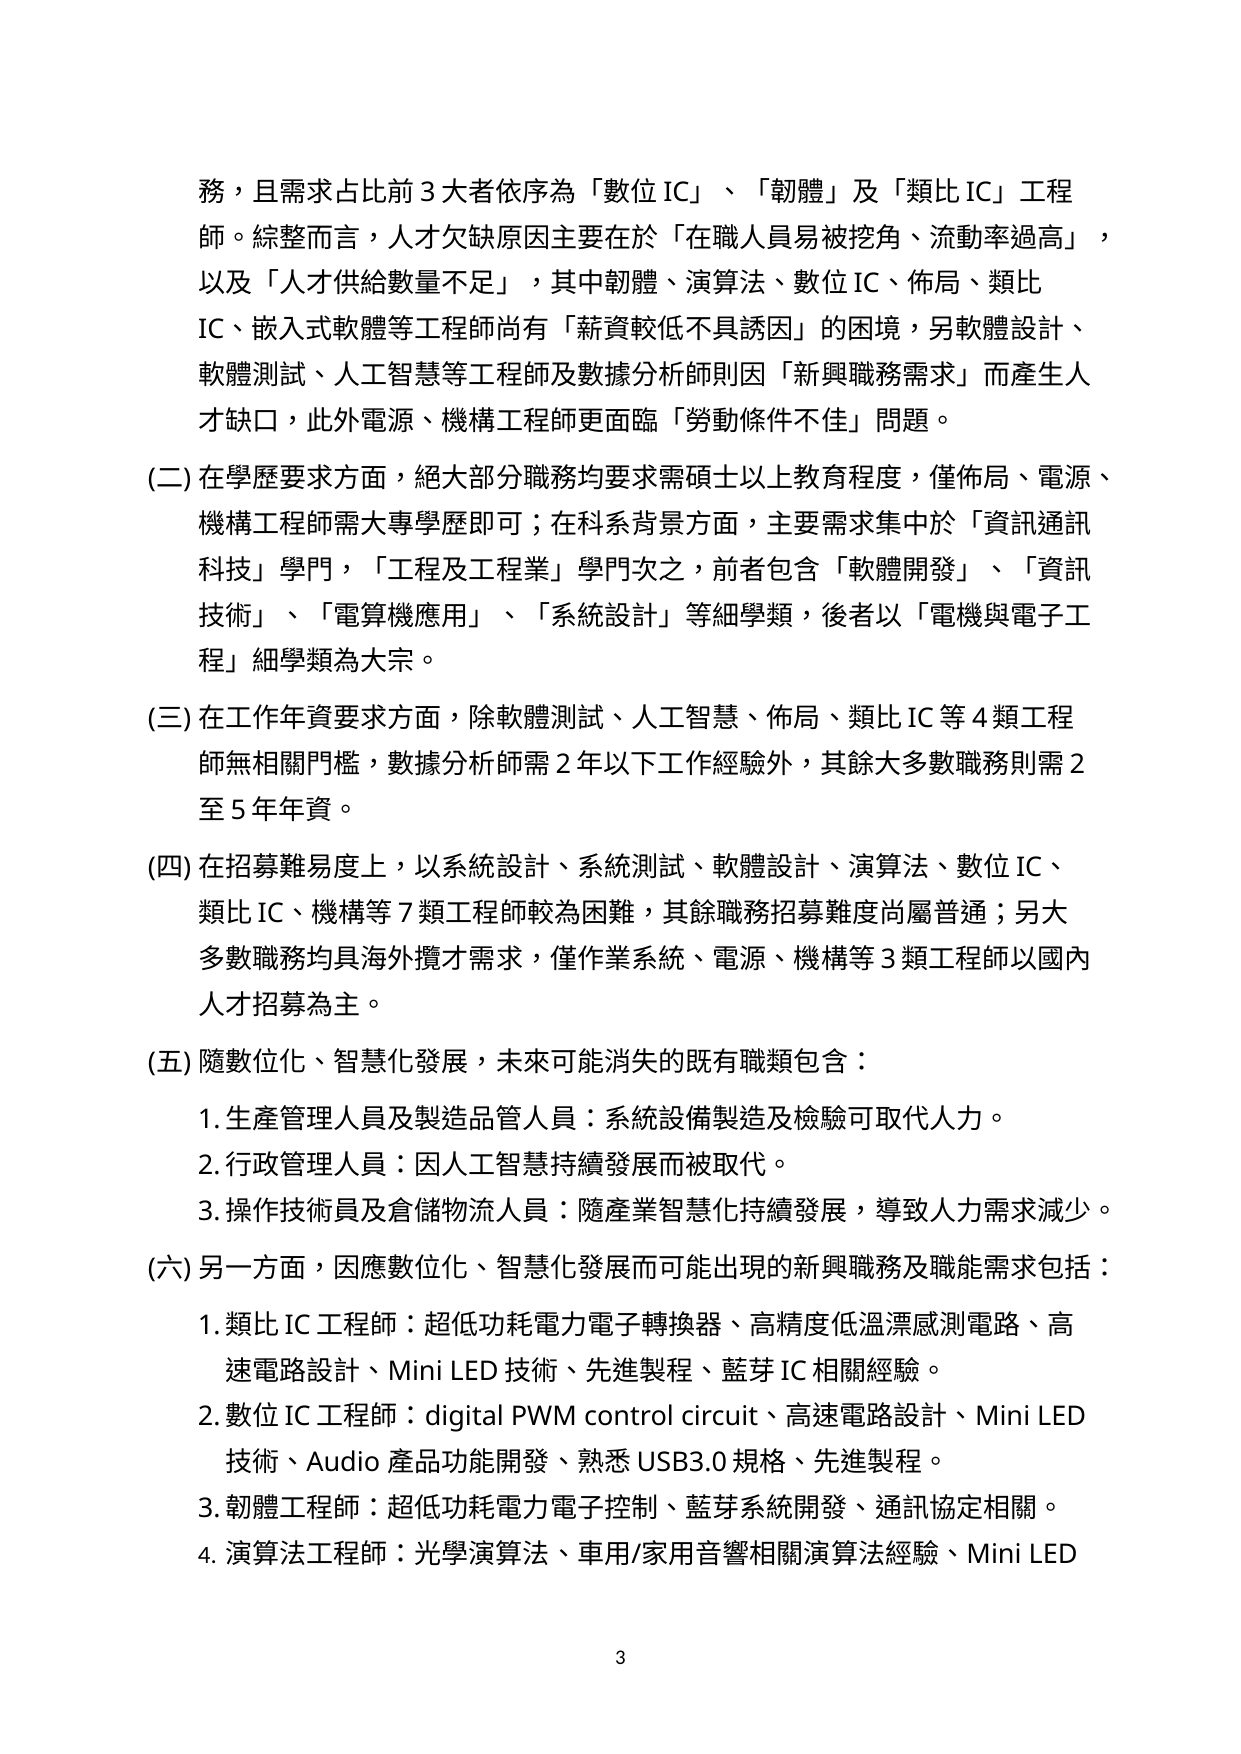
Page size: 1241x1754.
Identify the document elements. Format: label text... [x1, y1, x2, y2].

list 操作技術員及倉儲物流人員：隨產業智慧化持續發展，導致人力需求減少。 [198, 1183, 1092, 1229]
list 另一方面，因應數位化、智慧化發展而可能出現的新興職務及職能需求包括： [148, 1240, 1092, 1286]
list 韌體工程師：超低功耗電力電子控制、藍芽系統開發、通訊協定相關。 [198, 1481, 1092, 1527]
list 演算法工程師：光學演算法、車用/家用音響相關演算法經驗、Mini LED [198, 1527, 1092, 1572]
list 行政管理人員：因人工智慧持續發展而被取代。 [198, 1137, 1092, 1183]
list 欠缺之專業人才包括：韌體、驅動程式設計、作業系統、應用程式、系統設計、系統測試、軟體設計、軟體測試、演算法、人工智慧、數位IC、佈局、類比IC、嵌入式軟體、電源、機構等16類工程師及數據分析師等17項職務，且需求占比前3大者依序為「數位IC」、「韌體」及「類比IC」工程師。綜整而言，人才欠缺原因主要在於「在職人員易被挖角、流動率過高」，以及「人才供給數量不足」，其中韌體、演算法、數位IC、佈局、類比IC、嵌入式軟體等工程師尚有「薪資較低不具誘因」的困境，另軟體設計、軟體測試、人工智慧等工程師及數據分析師則因「新興職務需求」而產生人才缺口，此外電源、機構工程師更面臨「勞動條件不佳」問題。 [148, 164, 1092, 439]
list 類比IC工程師：超低功耗電力電子轉換器、高精度低溫漂感測電路、高速電路設計、Mini LED技術、先進製程、藍芽IC相關經驗。 [198, 1297, 1092, 1389]
list 生產管理人員及製造品管人員：系統設備製造及檢驗可取代人力。 [198, 1092, 1092, 1137]
list 在學歷要求方面，絕大部分職務均要求需碩士以上教育程度，僅佈局、電源、機構工程師需大專學歷即可；在科系背景方面，主要需求集中於「資訊通訊科技」學門，「工程及工程業」學門次之，前者包含「軟體開發」、「資訊技術」、「電算機應用」、「系統設計」等細學類，後者以「電機與電子工程」細學類為大宗。 [148, 451, 1092, 680]
list 隨數位化、智慧化發展，未來可能消失的既有職類包含： [148, 1034, 1092, 1080]
list 在招募難易度上，以系統設計、系統測試、軟體設計、演算法、數位IC、類比IC、機構等7類工程師較為困難，其餘職務招募難度尚屬普通；另大多數職務均具海外攬才需求，僅作業系統、電源、機構等3類工程師以國內人才招募為主。 [148, 840, 1092, 1023]
list 在工作年資要求方面，除軟體測試、人工智慧、佈局、類比IC等4類工程師無相關門檻，數據分析師需2年以下工作經驗外，其餘大多數職務則需2至5年年資。 [148, 691, 1092, 829]
list 數位IC工程師：digital PWM control circuit、高速電路設計、Mini LED技術、Audio 產品功能開發、熟悉USB3.0規格、先進製程。 [198, 1389, 1092, 1481]
